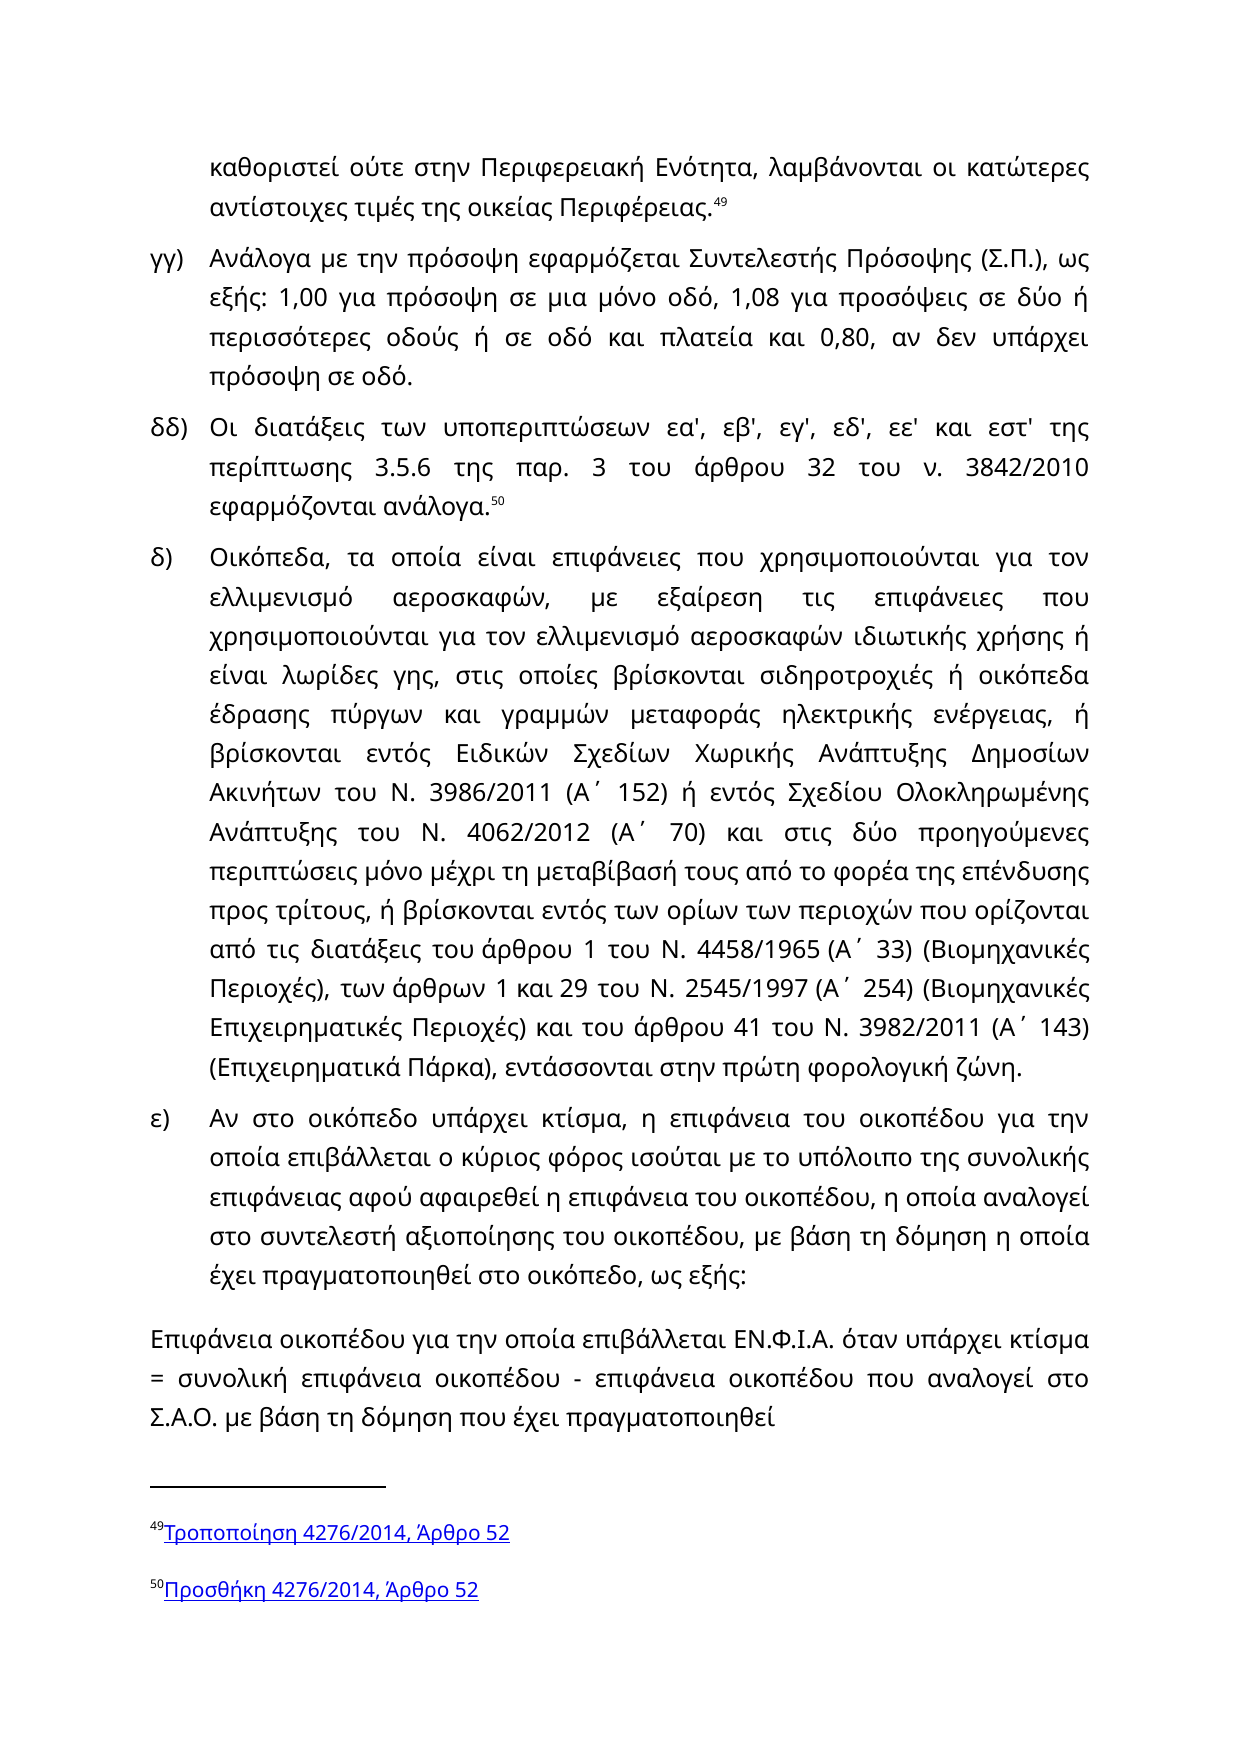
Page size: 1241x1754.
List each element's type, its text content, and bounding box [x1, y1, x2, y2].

list δδ) Οι διατάξεις των υποπεριπτώσεων εα', εβ', εγ', εδ', εε' και εστ' της περίπτωσης 3.5.6 της παρ. 3 του άρθρου 32 του ν. 3842/2010 εφαρμόζονται ανάλογα. [150, 410, 1090, 522]
text Επιφάνεια οικοπέδου για την οποία επιβάλλεται ΕΝ.Φ.Ι.Α. όταν υπάρχει κτίσμα = συνολική επιφάνεια οικοπέδου - επιφάνεια οικοπέδου που αναλογεί στο Σ.Α.Ο. με βάση τη δόμηση που έχει πραγματοποιηθεί [150, 1322, 1090, 1434]
text Τροποποίηση 4276/2014, Άρθρο 52 [150, 1518, 1090, 1546]
list γγ) Ανάλογα με την πρόσοψη εφαρμόζεται Συντελεστής Πρόσοψης (Σ.Π.), ως εξής: 1,00 για πρόσοψη σε μια μόνο οδό, 1,08 για προσόψεις σε δύο ή περισσότερες οδούς ή σε οδό και πλατεία και 0,80, αν δεν υπάρχει πρόσοψη σε οδό. [150, 241, 1090, 392]
list καθοριστεί ούτε στην Περιφερειακή Ενότητα, λαμβάνονται οι κατώτερες αντίστοιχες τιμές της οικείας Περιφέρειας. [150, 150, 1090, 223]
list ε) Αν στο οικόπεδο υπάρχει κτίσμα, η επιφάνεια του οικοπέδου για την οποία επιβάλλεται ο κύριος φόρος ισούται με το υπόλοιπο της συνολικής επιφάνειας αφού αφαιρεθεί η επιφάνεια του οικοπέδου, η οποία αναλογεί στο συντελεστή αξιοποίησης του οικοπέδου, με βάση τη δόμηση η οποία έχει πραγματοποιηθεί στο οικόπεδο, ως εξής: [150, 1101, 1090, 1292]
text Προσθήκη 4276/2014, Άρθρο 52 [150, 1576, 1090, 1604]
list δ) Οικόπεδα, τα οποία είναι επιφάνειες που χρησιμοποιούνται για τον ελλιμενισμό αεροσκαφών, με εξαίρεση τις επιφάνειες που χρησιμοποιούνται για τον ελλιμενισμό αεροσκαφών ιδιωτικής χρήσης ή είναι λωρίδες γης, στις οποίες βρίσκονται σιδηροτροχιές ή οικόπεδα έδρασης πύργων και γραμμών μεταφοράς ηλεκτρικής ενέργειας, ή βρίσκονται εντός Ειδικών Σχεδίων Χωρικής Ανάπτυξης Δημοσίων Ακινήτων του Ν. 3986/2011 (Α΄ 152) ή εντός Σχεδίου Ολοκληρωμένης Ανάπτυξης του Ν. 4062/2012 (Α΄ 70) και στις δύο προηγούμενες περιπτώσεις μόνο μέχρι τη μεταβίβασή τους από το φορέα της επένδυσης προς τρίτους, ή βρίσκονται εντός των ορίων των περιοχών που ορίζονται από τις διατάξεις του άρθρου 1 του Ν. 4458/1965 (Α΄ 33) (Βιομηχανικές Περιοχές), των άρθρων 1 και 29 του Ν. 2545/1997 (Α΄ 254) (Βιομηχανικές Επιχειρηματικές Περιοχές) και του άρθρου 41 του Ν. 3982/2011 (Α΄ 143) (Επιχειρηματικά Πάρκα), εντάσσονται στην πρώτη φορολογική ζώνη. [150, 540, 1090, 1083]
